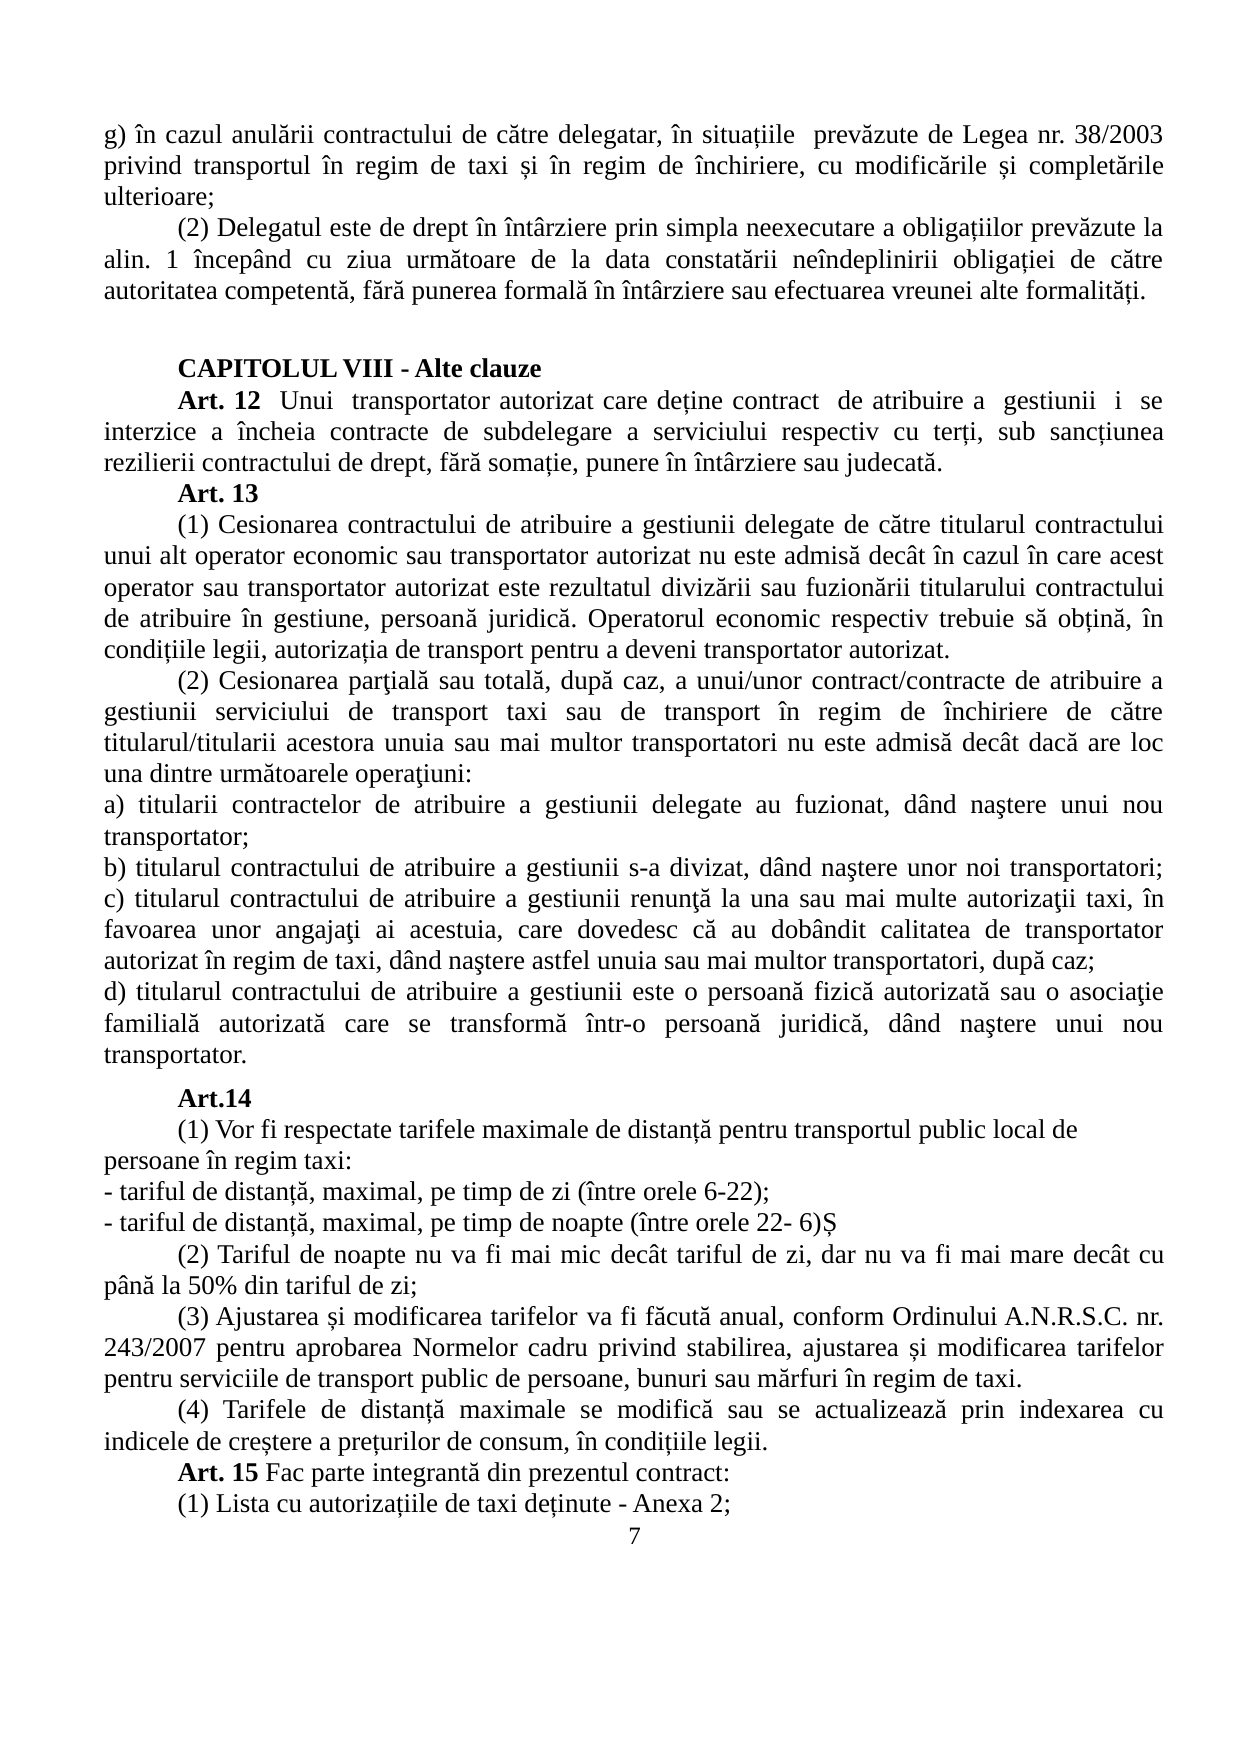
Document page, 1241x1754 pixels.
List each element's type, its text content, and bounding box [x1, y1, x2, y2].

text - tariful de distanță, maximal, pe timp de zi (între orele 6-22); [103, 1175, 1165, 1207]
text (2) Cesionarea parţială sau totală, după caz, a unui/unor contract/contracte de atribuire a gestiunii serviciului de transport taxi sau de transport în regim de închiriere de către titularul/titularii acestora unuia sau mai multor transportatori nu este admisă decât dacă are loc una dintre următoarele operaţiuni: [103, 664, 1165, 789]
text Art. 12 Unui transportator autorizat care deține contract de atribuire a gestiunii i se interzice a încheia contracte de subdelegare a serviciului respectiv cu terți, sub sancțiunea rezilierii contractului de drept, fără somație, punere în întârziere sau judecată. [103, 384, 1165, 477]
text (1) Cesionarea contractului de atribuire a gestiunii delegate de către titularul contractului unui alt operator economic sau transportator autorizat nu este admisă decât în cazul în care acest operator sau transportator autorizat este rezultatul divizării sau fuzionării titularului contractului de atribuire în gestiune, persoană juridică. Operatorul economic respectiv trebuie să obțină, în condițiile legii, autorizația de transport pentru a deveni transportator autorizat. [103, 508, 1165, 664]
text (1) Vor fi respectate tarifele maximale de distanță pentru transportul public local de persoane în regim taxi: [103, 1113, 1165, 1175]
text a) titularii contractelor de atribuire a gestiunii delegate au fuzionat, dând naştere unui nou transportator; b) titularul contractului de atribuire a gestiunii s-a divizat, dând naştere unor noi transportatori; c) titularul contractului de atribuire a gestiunii renunţă la una sau mai multe autorizaţii taxi, în favoarea unor angajaţi ai acestuia, care dovedesc că au dobândit calitatea de transportator autorizat în regim de taxi, dând naştere astfel unuia sau mai multor transportatori, după caz; [103, 789, 1165, 976]
text (4) Tarifele de distanță maximale se modifică sau se actualizează prin indexarea cu indicele de creștere a prețurilor de consum, în condițiile legii. [103, 1393, 1165, 1456]
text Art. 13 [103, 477, 1165, 508]
text g) în cazul anulării contractului de către delegatar, în situațiile prevăzute de Legea nr. 38/2003 privind transportul în regim de taxi și în regim de închiriere, cu modificările și completările ulterioare; [103, 118, 1165, 212]
text (1) Lista cu autorizațiile de taxi deținute - Anexa 2; [103, 1487, 1165, 1518]
text (2) Tariful de noapte nu va fi mai mic decât tariful de zi, dar nu va fi mai mare decât cu până la 50% din tariful de zi; [103, 1238, 1165, 1300]
text d) titularul contractului de atribuire a gestiunii este o persoană fizică autorizată sau o asociaţie familială autorizată care se transformă într-o persoană juridică, dând naştere unui nou transportator. [103, 976, 1165, 1069]
text (2) Delegatul este de drept în întârziere prin simpla neexecutare a obligațiilor prevăzute la alin. 1 începând cu ziua următoare de la data constatării neîndeplinirii obligației de către autoritatea competentă, fără punerea formală în întârziere sau efectuarea vreunei alte formalități. [103, 212, 1165, 305]
text - tariful de distanță, maximal, pe timp de noapte (între orele 22- 6)Ș [103, 1207, 1165, 1238]
text CAPITOLUL VIII - Alte clauze [103, 336, 1165, 384]
text Art.14 [103, 1069, 1165, 1113]
text (3) Ajustarea și modificarea tarifelor va fi făcută anual, conform Ordinului A.N.R.S.C. nr. 243/2007 pentru aprobarea Normelor cadru privind stabilirea, ajustarea și modificarea tarifelor pentru serviciile de transport public de persoane, bunuri sau mărfuri în regim de taxi. [103, 1300, 1165, 1393]
text Art. 15 Fac parte integrantă din prezentul contract: [103, 1456, 1165, 1487]
